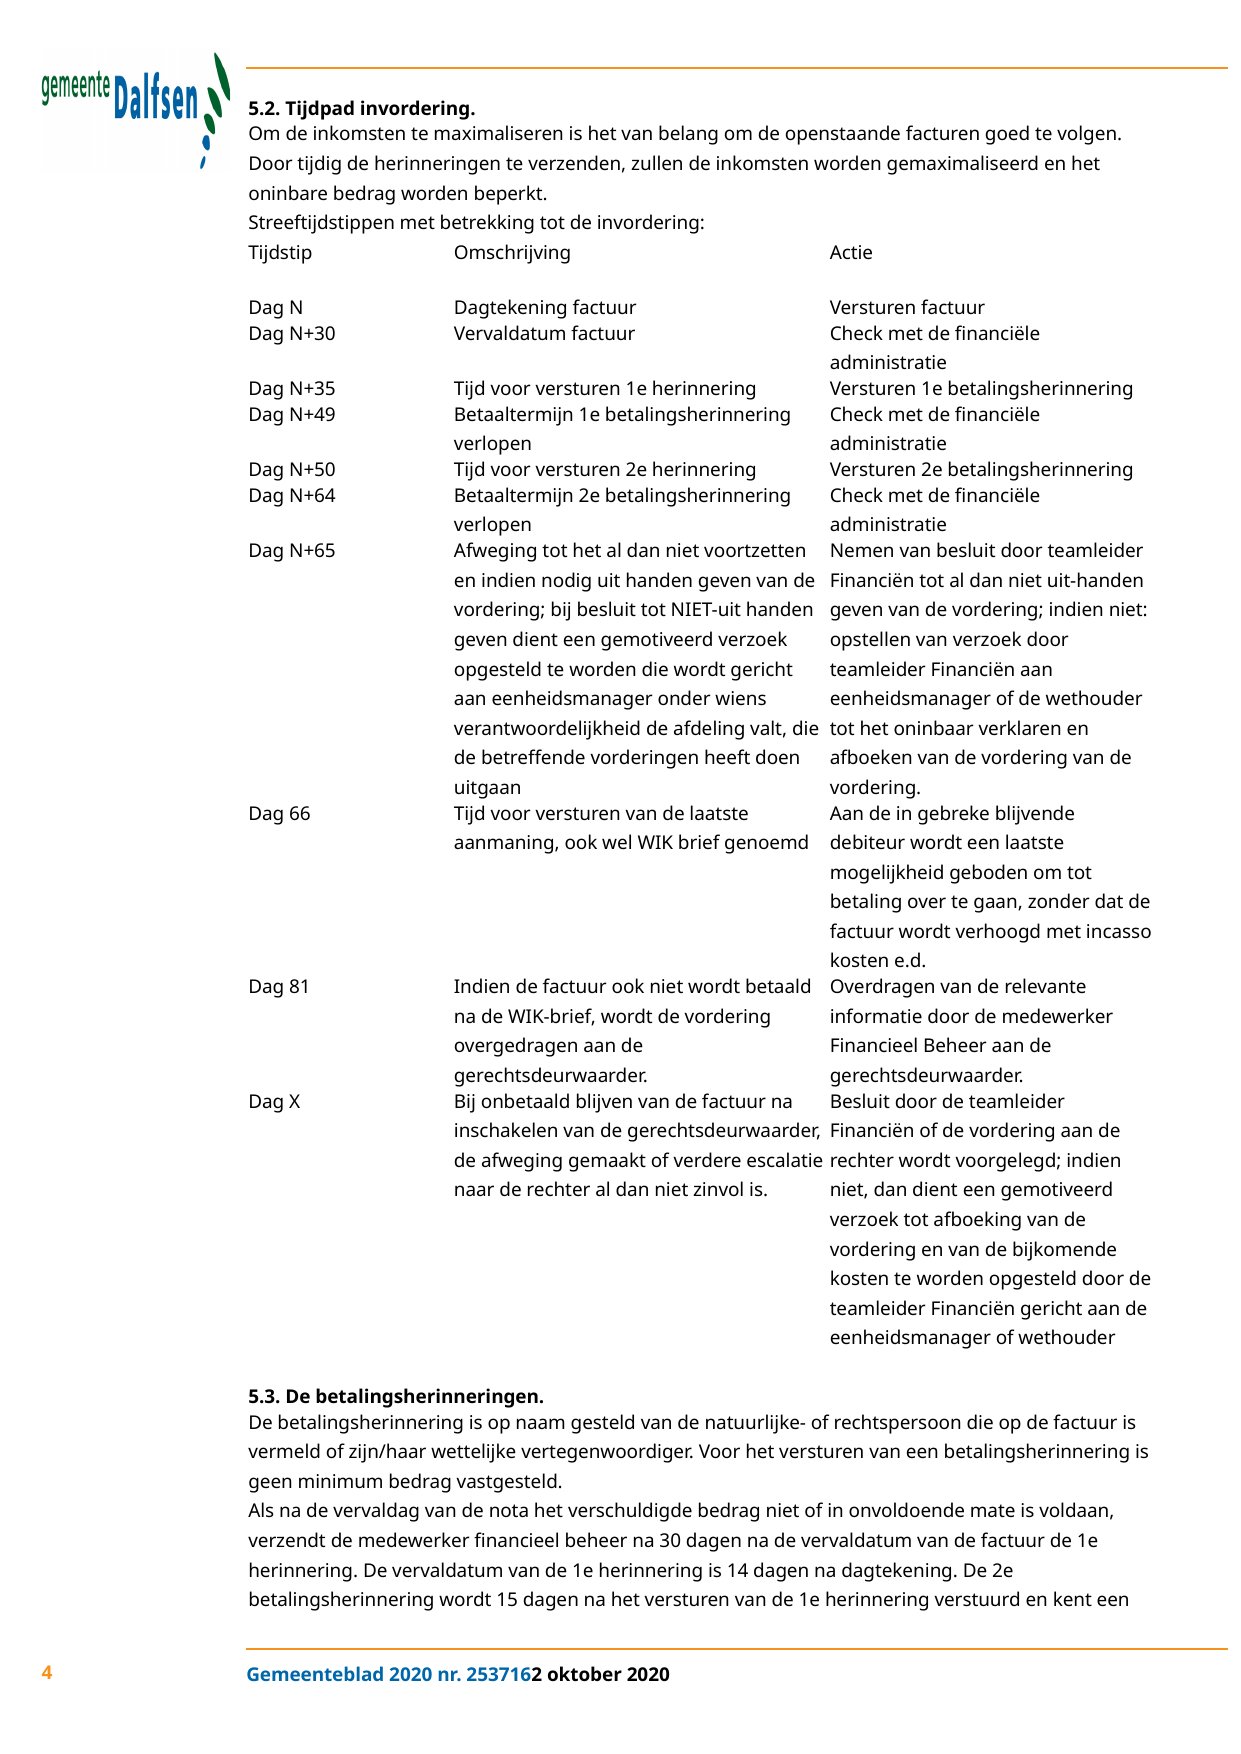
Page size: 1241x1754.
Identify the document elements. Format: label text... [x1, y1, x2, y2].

table_cell Versturen 2e betalingsherinnering [830, 456, 1152, 482]
table_cell Tijd voor versturen 2e herinnering [454, 456, 829, 482]
table_cell Dag N+65 [248, 538, 454, 800]
table_cell Aan de in gebreke blijvende debiteur wordt een laatste mogelijkheid geboden om tot betaling over te gaan, zonder dat de factuur wordt verhoogd met incasso kosten e.d. [830, 800, 1152, 973]
table_cell Betaaltermijn 1e betalingsherinnering verlopen [454, 401, 829, 456]
table_cell Dag N+49 [248, 401, 454, 456]
text 5.3. De betalingsherinneringen. [248, 1383, 1152, 1409]
table_header Tijdstip [248, 239, 454, 265]
table_cell Dag 81 [248, 974, 454, 1088]
text Om de inkomsten te maximaliseren is het van belang om de openstaande facturen goed te volgen. Door tijdig de herinneringen te verzenden, zullen de inkomsten worden gemaximaliseerd en het oninbare bedrag worden beperkt. [248, 121, 1152, 205]
text De betalingsherinnering is op naam gesteld van de natuurlijke- of rechtspersoon die op de factuur is vermeld of zijn/haar wettelijke vertegenwoordiger. Voor het versturen van een betalingsherinnering is geen minimum bedrag vastgesteld. [248, 1409, 1152, 1494]
table_cell Check met de financiële administratie [830, 320, 1152, 375]
text 5.2. Tijdpad invordering. [248, 95, 1152, 121]
table_cell Indien de factuur ook niet wordt betaald na de WIK-brief, wordt de vordering overgedragen aan de gerechtsdeurwaarder. [454, 974, 829, 1088]
table_cell Dag N+64 [248, 482, 454, 537]
table_header Actie [830, 239, 1152, 265]
table_cell Dag N+35 [248, 375, 454, 401]
text Streeftijdstippen met betrekking tot de invordering: [248, 209, 1152, 235]
table_cell Tijd voor versturen van de laatste aanmaning, ook wel WIK brief genoemd [454, 800, 829, 973]
table_cell Overdragen van de relevante informatie door de medewerker Financieel Beheer aan de gerechtsdeurwaarder. [830, 974, 1152, 1088]
table_cell Versturen 1e betalingsherinnering [830, 375, 1152, 401]
table_cell Afweging tot het al dan niet voortzetten en indien nodig uit handen geven van de vordering; bij besluit tot NIET-uit handen geven dient een gemotiveerd verzoek opgesteld te worden die wordt gericht aan eenheidsmanager onder wiens verantwoordelijkheid de afdeling valt, die de betreffende vorderingen heeft doen uitgaan [454, 538, 829, 800]
table_cell Dag N [248, 265, 454, 320]
table_header Omschrijving [454, 239, 829, 265]
table_cell Betaaltermijn 2e betalingsherinnering verlopen [454, 482, 829, 537]
table_cell Bij onbetaald blijven van de factuur na inschakelen van de gerechtsdeurwaarder, de afweging gemaakt of verdere escalatie naar de rechter al dan niet zinvol is. [454, 1088, 829, 1350]
table_cell Check met de financiële administratie [830, 401, 1152, 456]
table_cell Dag N+30 [248, 320, 454, 375]
table_cell Dag X [248, 1088, 454, 1350]
table_cell Versturen factuur [830, 265, 1152, 320]
table_cell Dag N+50 [248, 456, 454, 482]
table_cell Vervaldatum factuur [454, 320, 829, 375]
table_cell Tijd voor versturen 1e herinnering [454, 375, 829, 401]
table_cell Besluit door de teamleider Financiën of de vordering aan de rechter wordt voorgelegd; indien niet, dan dient een gemotiveerd verzoek tot afboeking van de vordering en van de bijkomende kosten te worden opgesteld door de teamleider Financiën gericht aan de eenheidsmanager of wethouder [830, 1088, 1152, 1350]
picture [41, 47, 231, 172]
table_cell Nemen van besluit door teamleider Financiën tot al dan niet uit-handen geven van de vordering; indien niet: opstellen van verzoek door teamleider Financiën aan eenheidsmanager of de wethouder tot het oninbaar verklaren en afboeken van de vordering van de vordering. [830, 538, 1152, 800]
table_cell Dagtekening factuur [454, 265, 829, 320]
table_cell Dag 66 [248, 800, 454, 973]
text Als na de vervaldag van de nota het verschuldigde bedrag niet of in onvoldoende mate is voldaan, verzendt de medewerker financieel beheer na 30 dagen na de vervaldatum van de factuur de 1e herinnering. De vervaldatum van de 1e herinnering is 14 dagen na dagtekening. De 2e betalingsherinnering wordt 15 dagen na het versturen van de 1e herinnering verstuurd en kent een [248, 1498, 1152, 1612]
table_cell Check met de financiële administratie [830, 482, 1152, 537]
